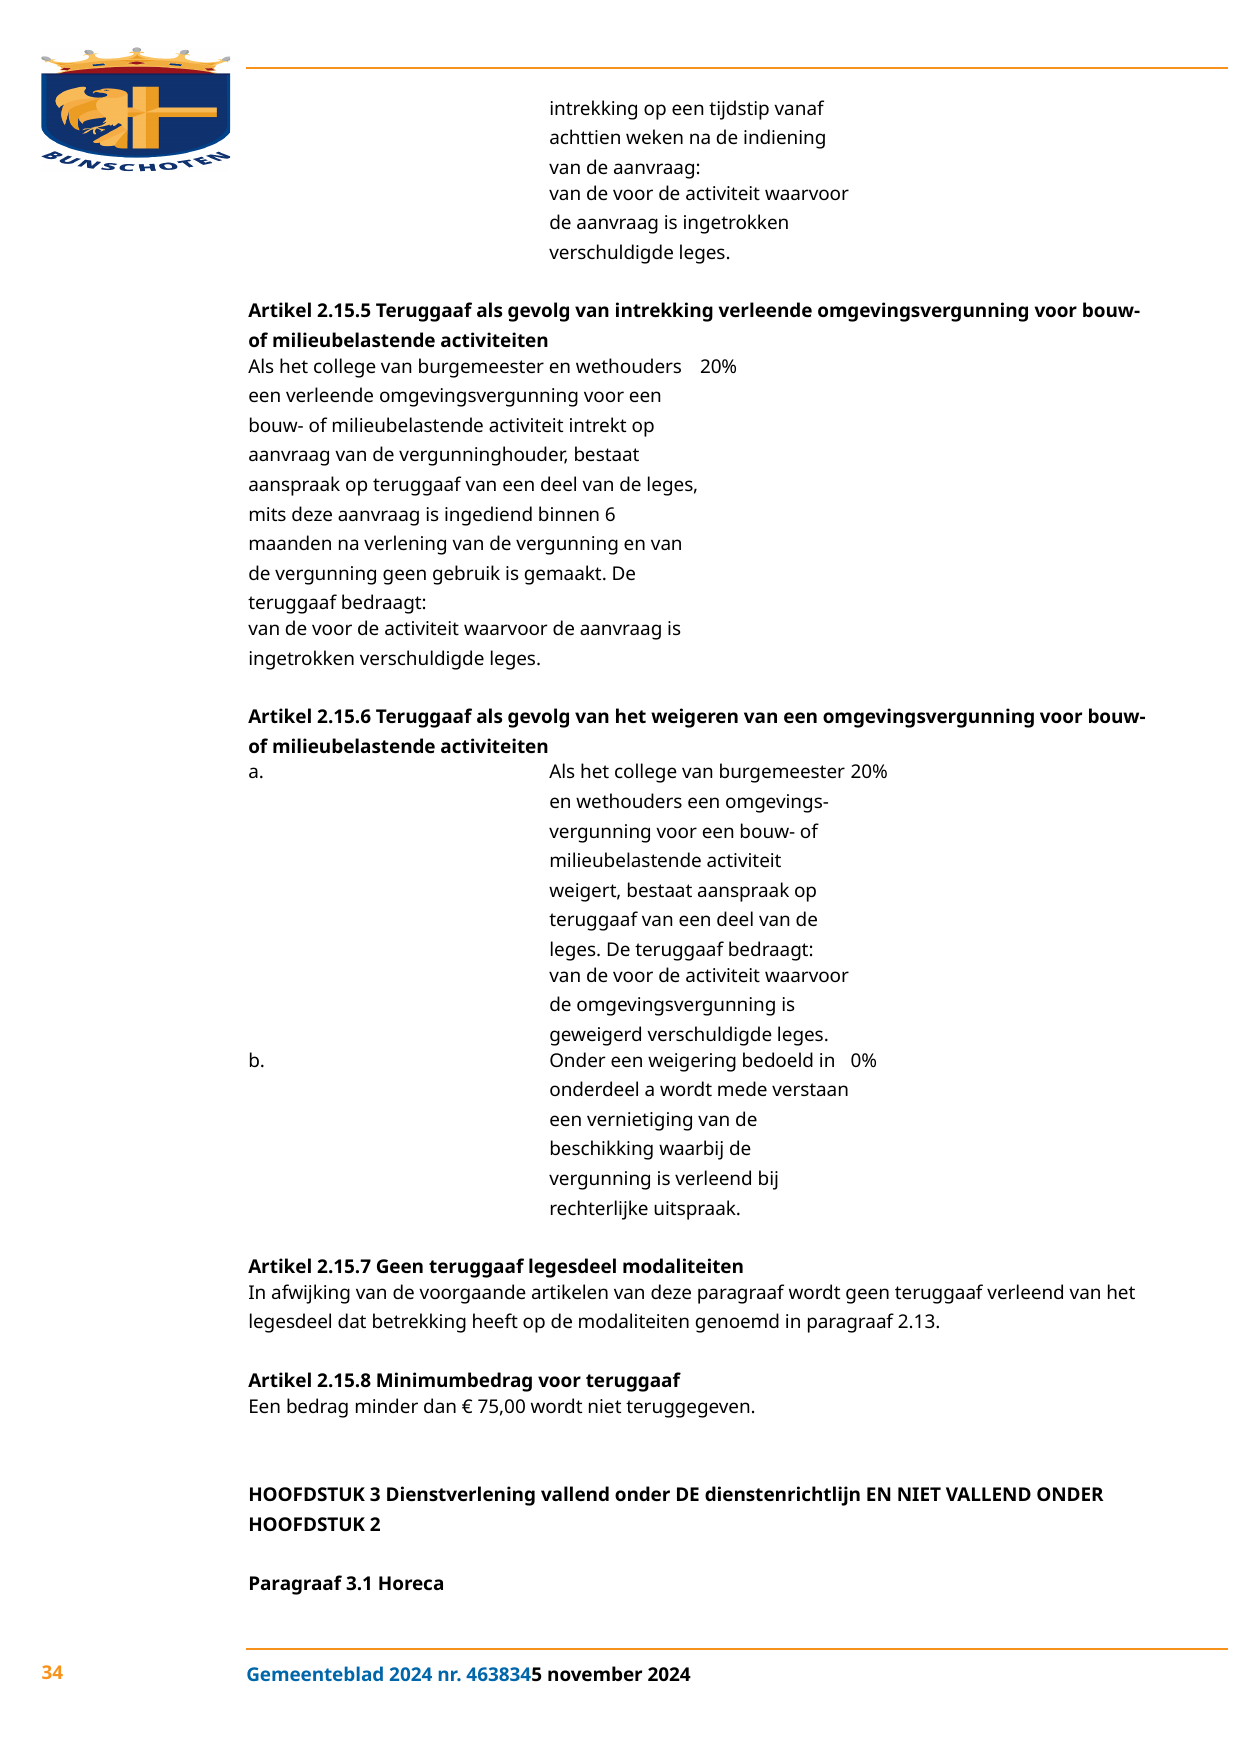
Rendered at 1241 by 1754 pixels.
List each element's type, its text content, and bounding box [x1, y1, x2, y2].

table_cell van de voor de activiteit waarvoor de aanvraag is ingetrokken verschuldigde leges. [248, 615, 700, 671]
table_cell [850, 180, 1152, 264]
table_cell Onder een weigering bedoeld in onderdeel a wordt mede verstaan een vernietiging van de beschikking waarbij de vergunning is verleend bij rechterlijke uitspraak. [549, 1047, 850, 1221]
table_cell van de voor de activiteit waarvoor de aanvraag is ingetrokken verschuldigde leges. [549, 180, 850, 264]
table_cell Een bedrag minder dan € 75,00 wordt niet teruggegeven. [248, 1393, 1152, 1419]
table_header Artikel 2.15.6 Teruggaaf als gevolg van het weigeren van een omgevingsvergunning voor bouw- of milieubelastende activiteiten [248, 704, 1152, 759]
table_header Artikel 2.15.5 Teruggaaf als gevolg van intrekking verleende omgevingsvergunning voor bouw- of milieubelastende activiteiten [248, 298, 1152, 353]
text Paragraaf 3.1 Horeca [248, 1570, 1152, 1596]
table_cell [850, 95, 1152, 180]
table_cell intrekking op een tijdstip vanaf achttien weken na de indiening van de aanvraag: [549, 95, 850, 180]
text HOOFDSTUK 3 Dienstverlening vallend onder DE dienstenrichtlijn EN NIET VALLEND ONDER HOOFDSTUK 2 [248, 1481, 1152, 1537]
table_cell 20% [850, 759, 1152, 962]
table_cell Als het college van burgemeester en wethouders een verleende omgevingsvergunning voor een bouw- of milieubelastende activiteit intrekt op aanvraag van de vergunninghouder, bestaat aanspraak op teruggaaf van een deel van de leges, mits deze aanvraag is ingediend binnen 6 maanden na verlening van de vergunning en van de vergunning geen gebruik is gemaakt. De teruggaaf bedraagt: [248, 353, 700, 615]
table_cell [248, 95, 549, 264]
table_cell In afwijking van de voorgaande artikelen van deze paragraaf wordt geen teruggaaf verleend van het legesdeel dat betrekking heeft op de modaliteiten genoemd in paragraaf 2.13. [248, 1279, 1152, 1334]
table_cell van de voor de activiteit waarvoor de omgevingsvergunning is geweigerd verschuldigde leges. [549, 962, 850, 1047]
table_cell Als het college van burgemeester en wethouders een omgevings-vergunning voor een bouw- of milieubelastende activiteit weigert, bestaat aanspraak op teruggaaf van een deel van de leges. De teruggaaf bedraagt: [549, 759, 850, 962]
picture [41, 47, 231, 172]
table_header Artikel 2.15.7 Geen teruggaaf legesdeel modaliteiten [248, 1254, 1152, 1279]
table_cell [850, 962, 1152, 1047]
table_cell 20% [700, 353, 1152, 615]
table_header Artikel 2.15.8 Minimumbedrag voor teruggaaf [248, 1368, 1152, 1393]
table_cell a. [248, 759, 549, 1047]
table_cell [700, 615, 1152, 671]
table_cell 0% [850, 1047, 1152, 1221]
table_cell b. [248, 1047, 549, 1221]
